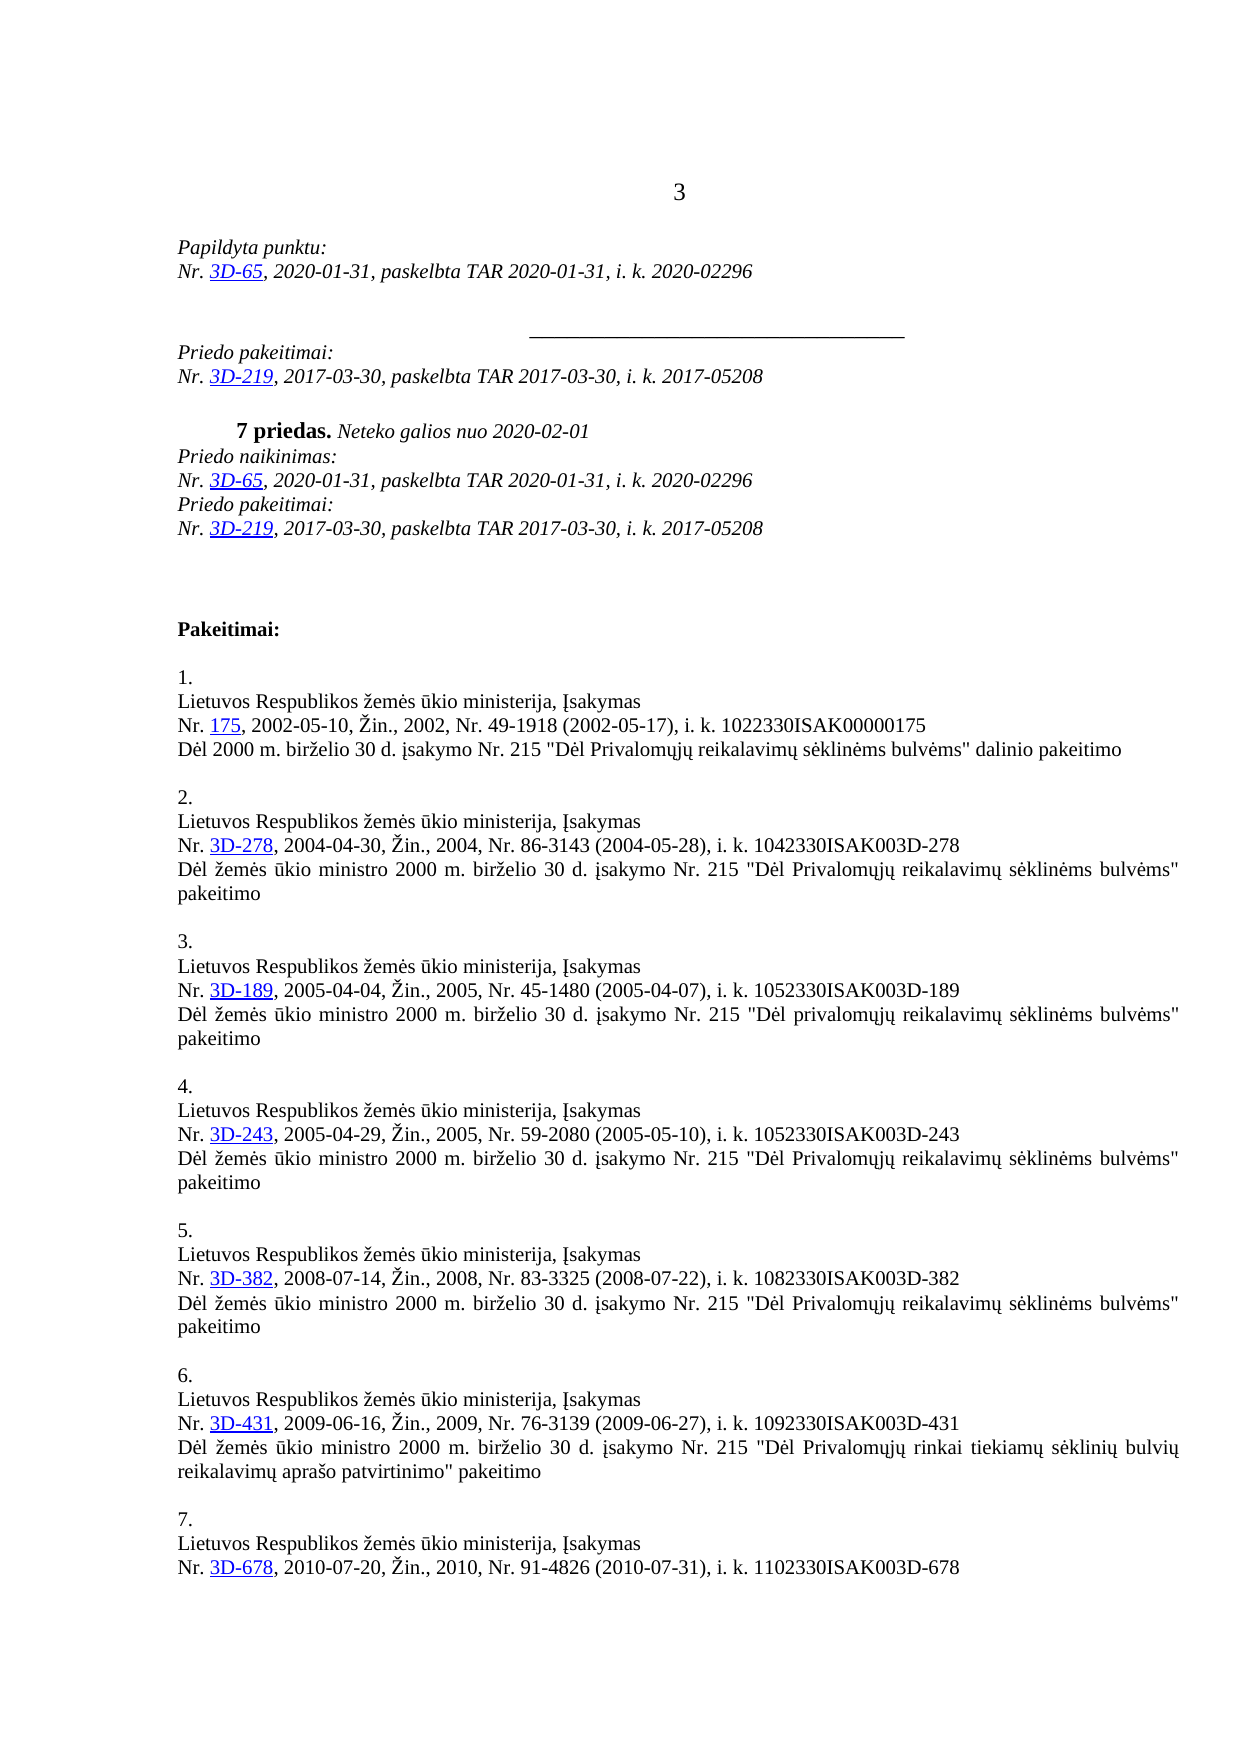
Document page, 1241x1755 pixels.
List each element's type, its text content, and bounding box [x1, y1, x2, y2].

text Lietuvos Respublikos žemės ūkio ministerija, Įsakymas [177, 1387, 1181, 1411]
text Nr. 3D-219, 2017-03-30, paskelbta TAR 2017-03-30, i. k. 2017-05208 [177, 516, 1181, 540]
text Pakeitimai: [177, 617, 1181, 641]
text Dėl žemės ūkio ministro 2000 m. birželio 30 d. įsakymo Nr. 215 "Dėl Privalomųjų reikalavimų sėklinėms bulvėms" pakeitimo [177, 857, 1181, 905]
text 4. [177, 1074, 1181, 1098]
text Papildyta punktu: [177, 235, 1181, 259]
text Dėl žemės ūkio ministro 2000 m. birželio 30 d. įsakymo Nr. 215 "Dėl Privalomųjų rinkai tiekiamų sėklinių bulvių reikalavimų aprašo patvirtinimo" pakeitimo [177, 1435, 1181, 1483]
text Nr. 175, 2002-05-10, Žin., 2002, Nr. 49-1918 (2002-05-17), i. k. 1022330ISAK00000175 [177, 713, 1181, 737]
text Nr. 3D-243, 2005-04-29, Žin., 2005, Nr. 59-2080 (2005-05-10), i. k. 1052330ISAK003D-243 [177, 1122, 1181, 1146]
text Nr. 3D-65, 2020-01-31, paskelbta TAR 2020-01-31, i. k. 2020-02296 [177, 468, 1181, 492]
text Priedo pakeitimai: [177, 340, 1181, 364]
text Dėl žemės ūkio ministro 2000 m. birželio 30 d. įsakymo Nr. 215 "Dėl Privalomųjų reikalavimų sėklinėms bulvėms" pakeitimo [177, 1290, 1181, 1338]
text ______________________________ [177, 312, 1181, 340]
text Lietuvos Respublikos žemės ūkio ministerija, Įsakymas [177, 1098, 1181, 1122]
text Nr. 3D-431, 2009-06-16, Žin., 2009, Nr. 76-3139 (2009-06-27), i. k. 1092330ISAK003D-431 [177, 1411, 1181, 1435]
text Priedo naikinimas: [177, 443, 1181, 468]
text Dėl 2000 m. birželio 30 d. įsakymo Nr. 215 "Dėl Privalomųjų reikalavimų sėklinėms bulvėms" dalinio pakeitimo [177, 737, 1181, 761]
text 7 priedas. Neteko galios nuo 2020-02-01 [177, 417, 1181, 443]
text Lietuvos Respublikos žemės ūkio ministerija, Įsakymas [177, 809, 1181, 833]
text Nr. 3D-65, 2020-01-31, paskelbta TAR 2020-01-31, i. k. 2020-02296 [177, 259, 1181, 283]
text Lietuvos Respublikos žemės ūkio ministerija, Įsakymas [177, 1531, 1181, 1555]
text Priedo pakeitimai: [177, 492, 1181, 516]
text Nr. 3D-219, 2017-03-30, paskelbta TAR 2017-03-30, i. k. 2017-05208 [177, 364, 1181, 388]
text 1. [177, 665, 1181, 689]
text Dėl žemės ūkio ministro 2000 m. birželio 30 d. įsakymo Nr. 215 "Dėl Privalomųjų reikalavimų sėklinėms bulvėms" pakeitimo [177, 1146, 1181, 1194]
text 3. [177, 929, 1181, 953]
text Lietuvos Respublikos žemės ūkio ministerija, Įsakymas [177, 689, 1181, 713]
text 2. [177, 785, 1181, 809]
text Nr. 3D-189, 2005-04-04, Žin., 2005, Nr. 45-1480 (2005-04-07), i. k. 1052330ISAK003D-189 [177, 978, 1181, 1002]
text Lietuvos Respublikos žemės ūkio ministerija, Įsakymas [177, 1242, 1181, 1266]
text Nr. 3D-678, 2010-07-20, Žin., 2010, Nr. 91-4826 (2010-07-31), i. k. 1102330ISAK003D-678 [177, 1555, 1181, 1579]
text 7. [177, 1507, 1181, 1531]
text 5. [177, 1218, 1181, 1242]
text Nr. 3D-382, 2008-07-14, Žin., 2008, Nr. 83-3325 (2008-07-22), i. k. 1082330ISAK003D-382 [177, 1266, 1181, 1290]
text Nr. 3D-278, 2004-04-30, Žin., 2004, Nr. 86-3143 (2004-05-28), i. k. 1042330ISAK003D-278 [177, 833, 1181, 857]
text Dėl žemės ūkio ministro 2000 m. birželio 30 d. įsakymo Nr. 215 "Dėl privalomųjų reikalavimų sėklinėms bulvėms" pakeitimo [177, 1002, 1181, 1050]
text 6. [177, 1363, 1181, 1387]
text Lietuvos Respublikos žemės ūkio ministerija, Įsakymas [177, 953, 1181, 978]
